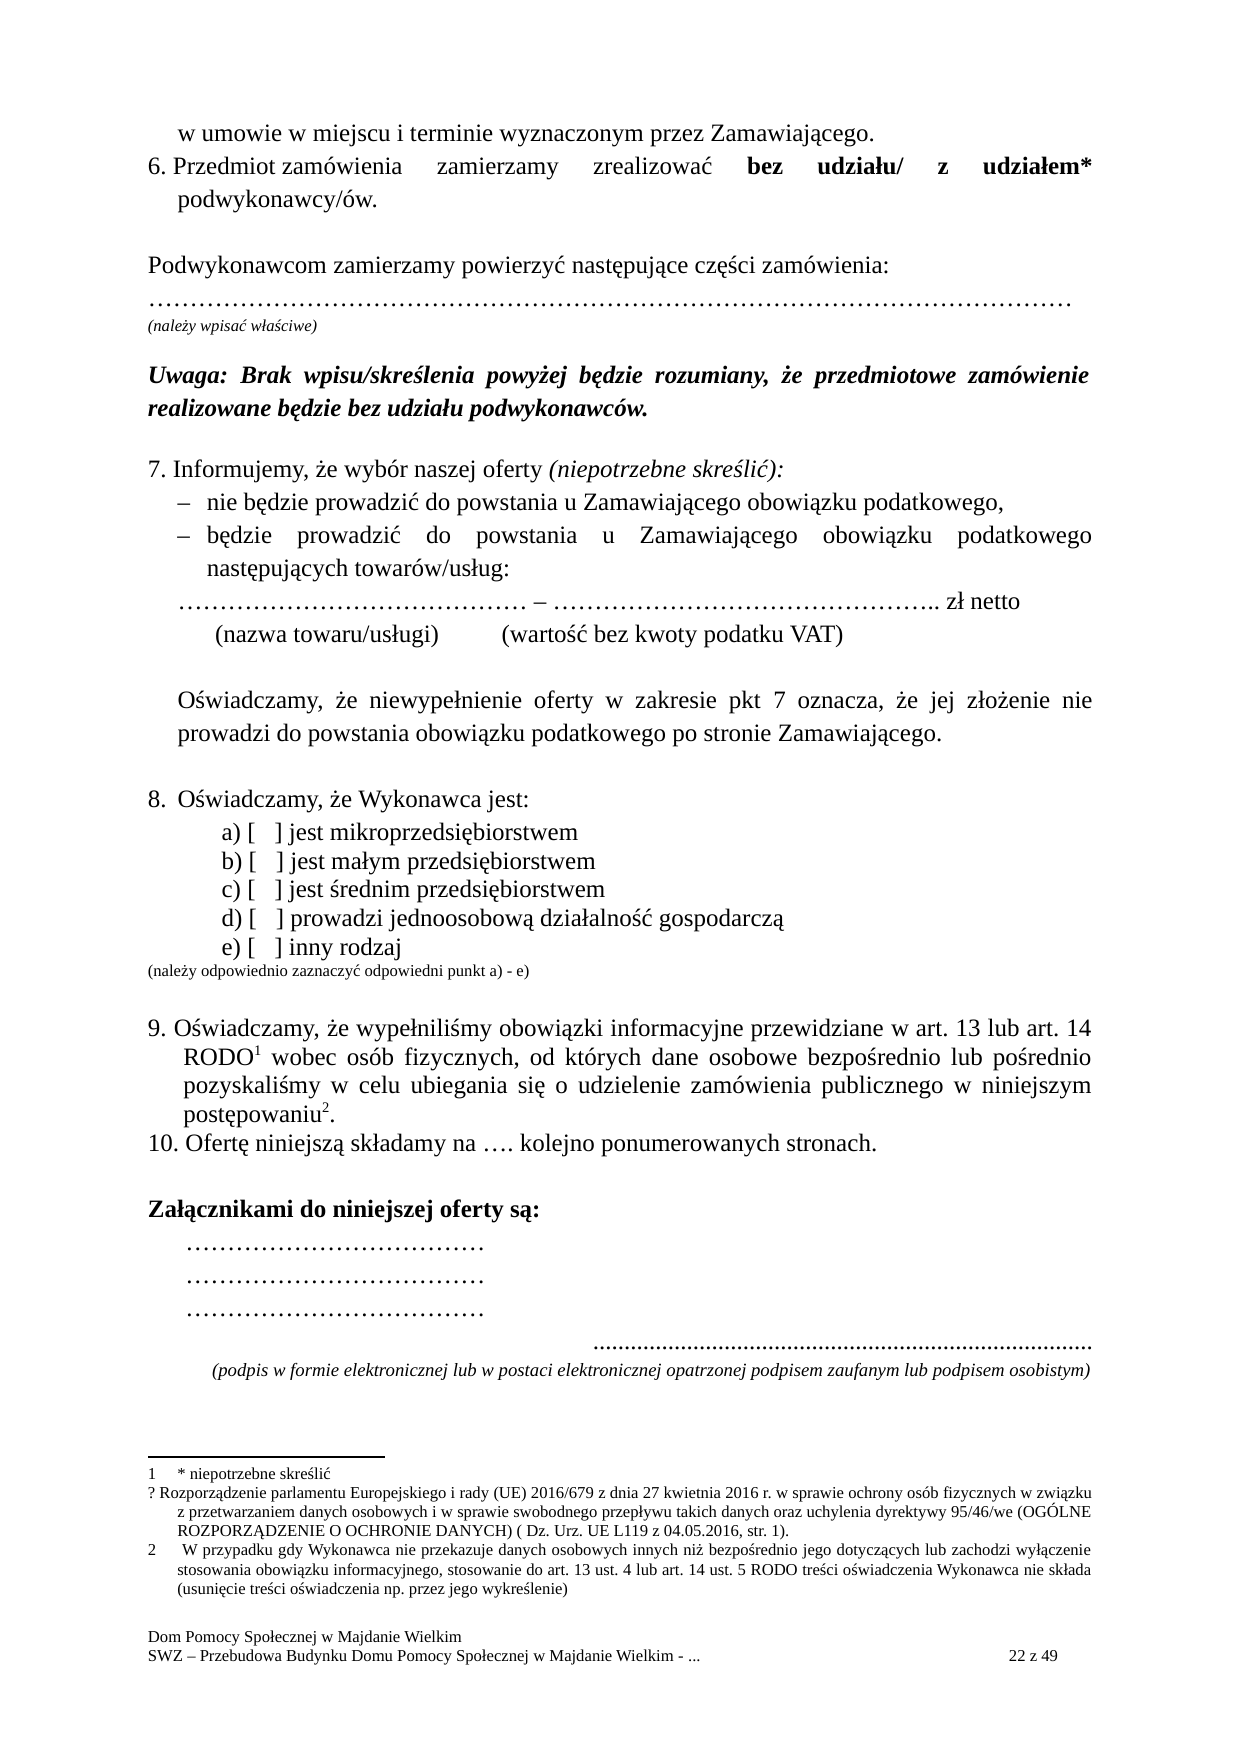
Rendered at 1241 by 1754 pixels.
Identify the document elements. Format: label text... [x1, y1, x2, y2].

text ………………………………………………………………………………………………… [148, 283, 1093, 312]
list ……………………………… [148, 1293, 1093, 1322]
text ................................................................................ [590, 1326, 1093, 1355]
text 8. Oświadczamy, że Wykonawca jest: [148, 784, 1093, 813]
text (należy odpowiednio zaznaczyć odpowiedni punkt a) - e) [148, 961, 1093, 980]
text ? Rozporządzenie parlamentu Europejskiego i rady (UE) 2016/679 z dnia 27 kwietnia 2016 r. w sprawie ochrony osób fizycznych w związku z przetwarzaniem danych osobowych i w sprawie swobodnego przepływu takich danych oraz uchylenia dyrektywy 95/46/we (OGÓLNE ROZPORZĄDZENIE O OCHRONIE DANYCH) ( Dz. Urz. UE L119 z 04.05.2016, str. 1). [148, 1483, 1093, 1540]
text 10. Ofertę niniejszą składamy na …. kolejno ponumerowanych stronach. [148, 1128, 1093, 1157]
text d) [ ] prowadzi jednoosobową działalność gospodarczą [148, 903, 1093, 932]
list ……………………………… [148, 1260, 1093, 1289]
text e) [ ] inny rodzaj [148, 932, 1093, 961]
text 7. Informujemy, że wybór naszej oferty (niepotrzebne skreślić): [148, 454, 1093, 483]
text 6. Przedmiot zamówienia zamierzamy zrealizować bez udziału/ z udziałem* podwykonawcy/ów. [148, 151, 1093, 213]
text Podwykonawcom zamierzamy powierzyć następujące części zamówienia: [148, 250, 1093, 279]
text b) [ ] jest małym przedsiębiorstwem [148, 846, 1093, 874]
text – nie będzie prowadzić do powstania u Zamawiającego obowiązku podatkowego, [177, 487, 1093, 516]
text a) [ ] jest mikroprzedsiębiorstwem [148, 817, 1093, 846]
text …………………………………… – ……………………………………….. zł netto [148, 586, 1093, 615]
text Załącznikami do niniejszej oferty są: [148, 1194, 1093, 1223]
text Oświadczamy, że niewypełnienie oferty w zakresie pkt 7 oznacza, że jej złożenie nie prowadzi do powstania obowiązku podatkowego po stronie Zamawiającego. [177, 685, 1093, 747]
text 9. Oświadczamy, że wypełniliśmy obowiązki informacyjne przewidziane w art. 13 lub art. 14 RODO wobec osób fizycznych, od których dane osobowe bezpośrednio lub pośrednio pozyskaliśmy w celu ubiegania się o udzielenie zamówienia publicznego w niniejszym postępowaniu. [148, 1013, 1093, 1128]
text * niepotrzebne skreślić [148, 1463, 1093, 1483]
text Uwaga: Brak wpisu/skreślenia powyżej będzie rozumiany, że przedmiotowe zamówienie realizowane będzie bez udziału podwykonawców. [148, 360, 1093, 422]
text (nazwa towaru/usługi) (wartość bez kwoty podatku VAT) [148, 619, 1093, 648]
text w umowie w miejscu i terminie wyznaczonym przez Zamawiającego. [148, 118, 1093, 147]
text (należy wpisać właściwe) [148, 316, 1093, 335]
text (podpis w formie elektronicznej lub w postaci elektronicznej opatrzonej podpisem zaufanym lub podpisem osobistym) [148, 1359, 1093, 1381]
list ……………………………… [148, 1227, 1093, 1256]
text W przypadku gdy Wykonawca nie przekazuje danych osobowych innych niż bezpośrednio jego dotyczących lub zachodzi wyłączenie stosowania obowiązku informacyjnego, stosowanie do art. 13 ust. 4 lub art. 14 ust. 5 RODO treści oświadczenia Wykonawca nie składa (usunięcie treści oświadczenia np. przez jego wykreślenie) [148, 1540, 1093, 1598]
text c) [ ] jest średnim przedsiębiorstwem [148, 874, 1093, 903]
text – będzie prowadzić do powstania u Zamawiającego obowiązku podatkowego następujących towarów/usług: [177, 520, 1093, 582]
